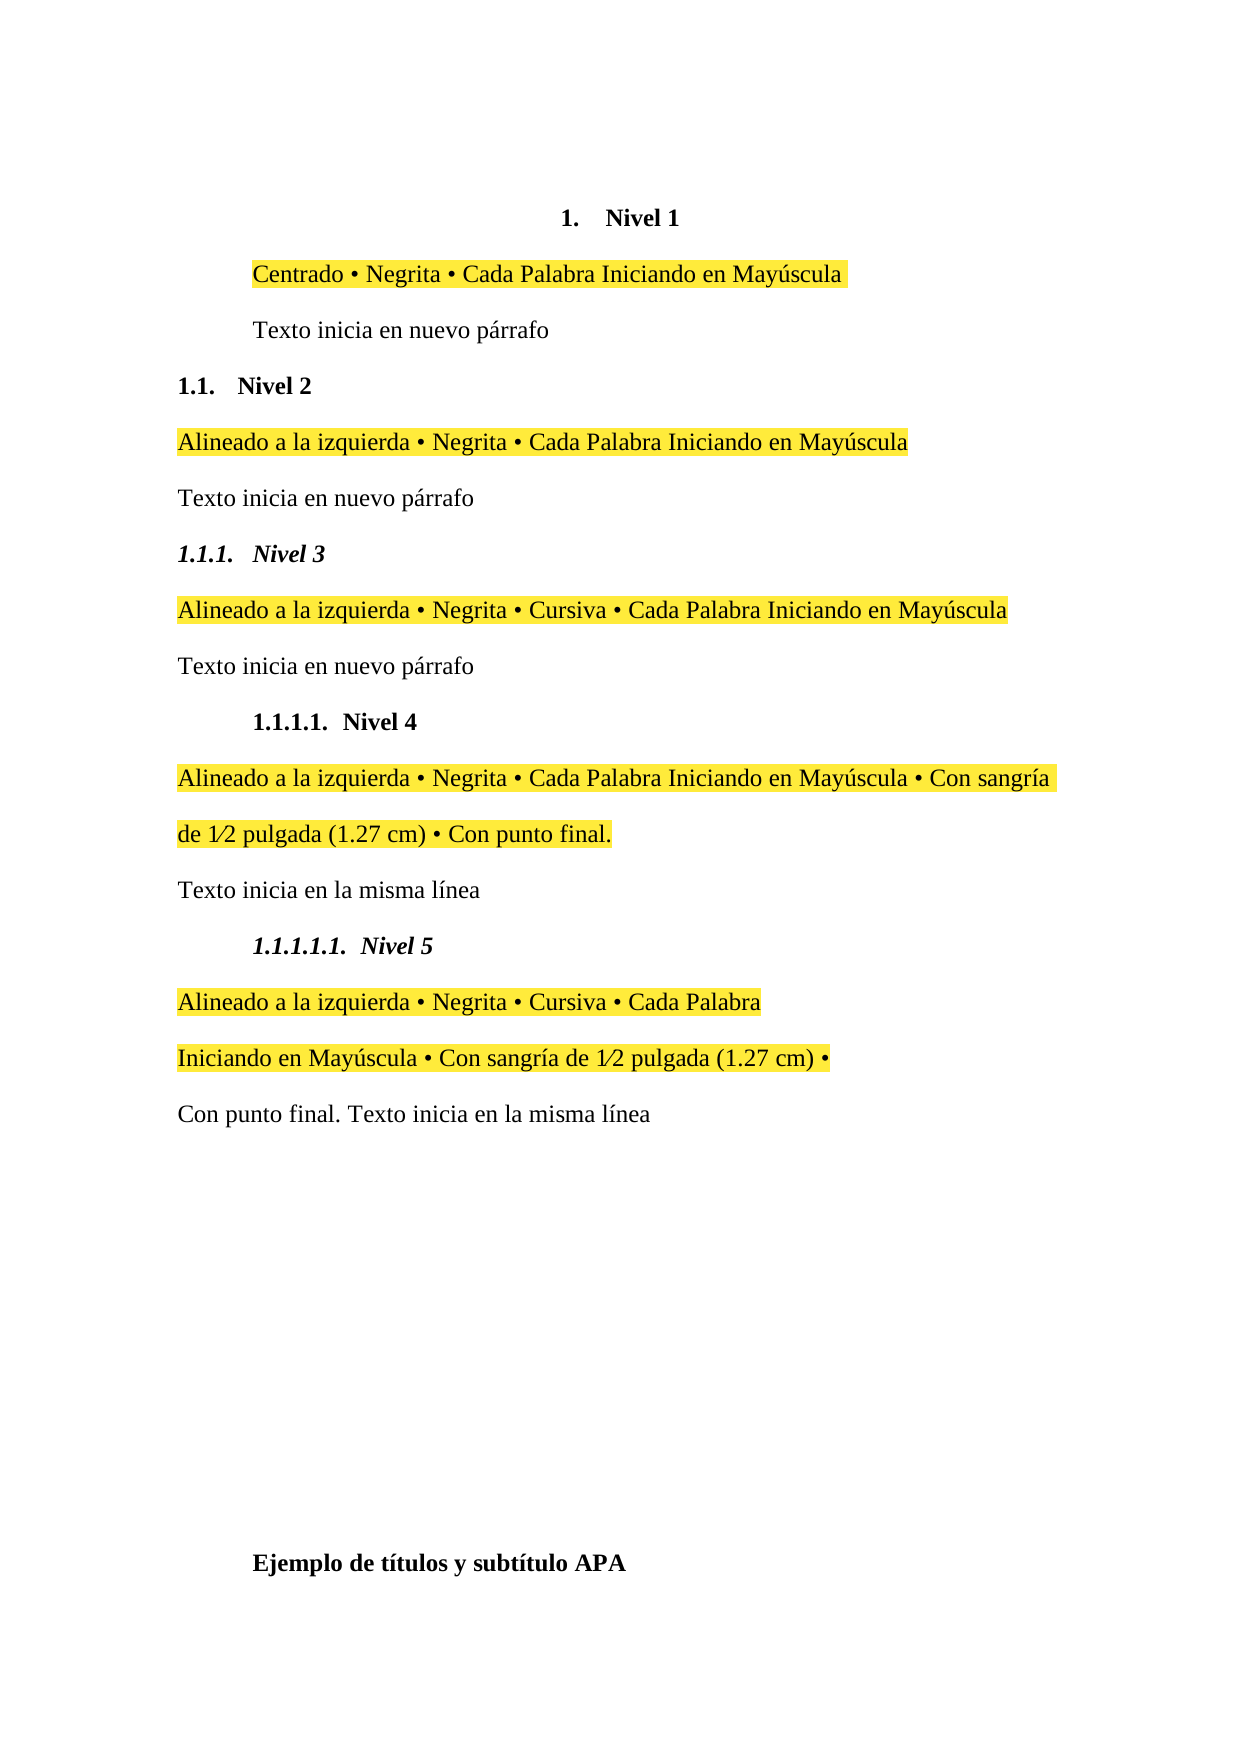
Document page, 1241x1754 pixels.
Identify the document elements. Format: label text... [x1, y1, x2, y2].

text Texto inicia en nuevo párrafo [177, 652, 1063, 680]
text Con punto final. Texto inicia en la misma línea [177, 1100, 1063, 1128]
subtitle Nivel 1 [177, 204, 1063, 232]
subtitle Nivel 4 [252, 708, 1063, 736]
subtitle Nivel 2 [177, 372, 1063, 400]
subtitle Nivel 3 [177, 540, 1063, 568]
text Alineado a la izquierda • Negrita • Cada Palabra Iniciando en Mayúscula [177, 428, 1063, 456]
text Alineado a la izquierda • Negrita • Cada Palabra Iniciando en Mayúscula • Con sangría de 1⁄2 pulgada (1.27 cm) • Con punto final. [177, 764, 1063, 848]
text Alineado a la izquierda • Negrita • Cursiva • Cada Palabra Iniciando en Mayúscula [177, 596, 1063, 624]
text Iniciando en Mayúscula • Con sangría de 1⁄2 pulgada (1.27 cm) • [177, 1044, 1063, 1072]
text Ejemplo de títulos y subtítulo APA [177, 1549, 1063, 1577]
text Centrado • Negrita • Cada Palabra Iniciando en Mayúscula [177, 260, 1063, 288]
text Texto inicia en nuevo párrafo [177, 484, 1063, 512]
text Texto inicia en la misma línea [177, 876, 1063, 904]
subtitle Nivel 5 [252, 932, 1063, 960]
text Texto inicia en nuevo párrafo [177, 316, 1063, 344]
text Alineado a la izquierda • Negrita • Cursiva • Cada Palabra [177, 988, 1063, 1016]
